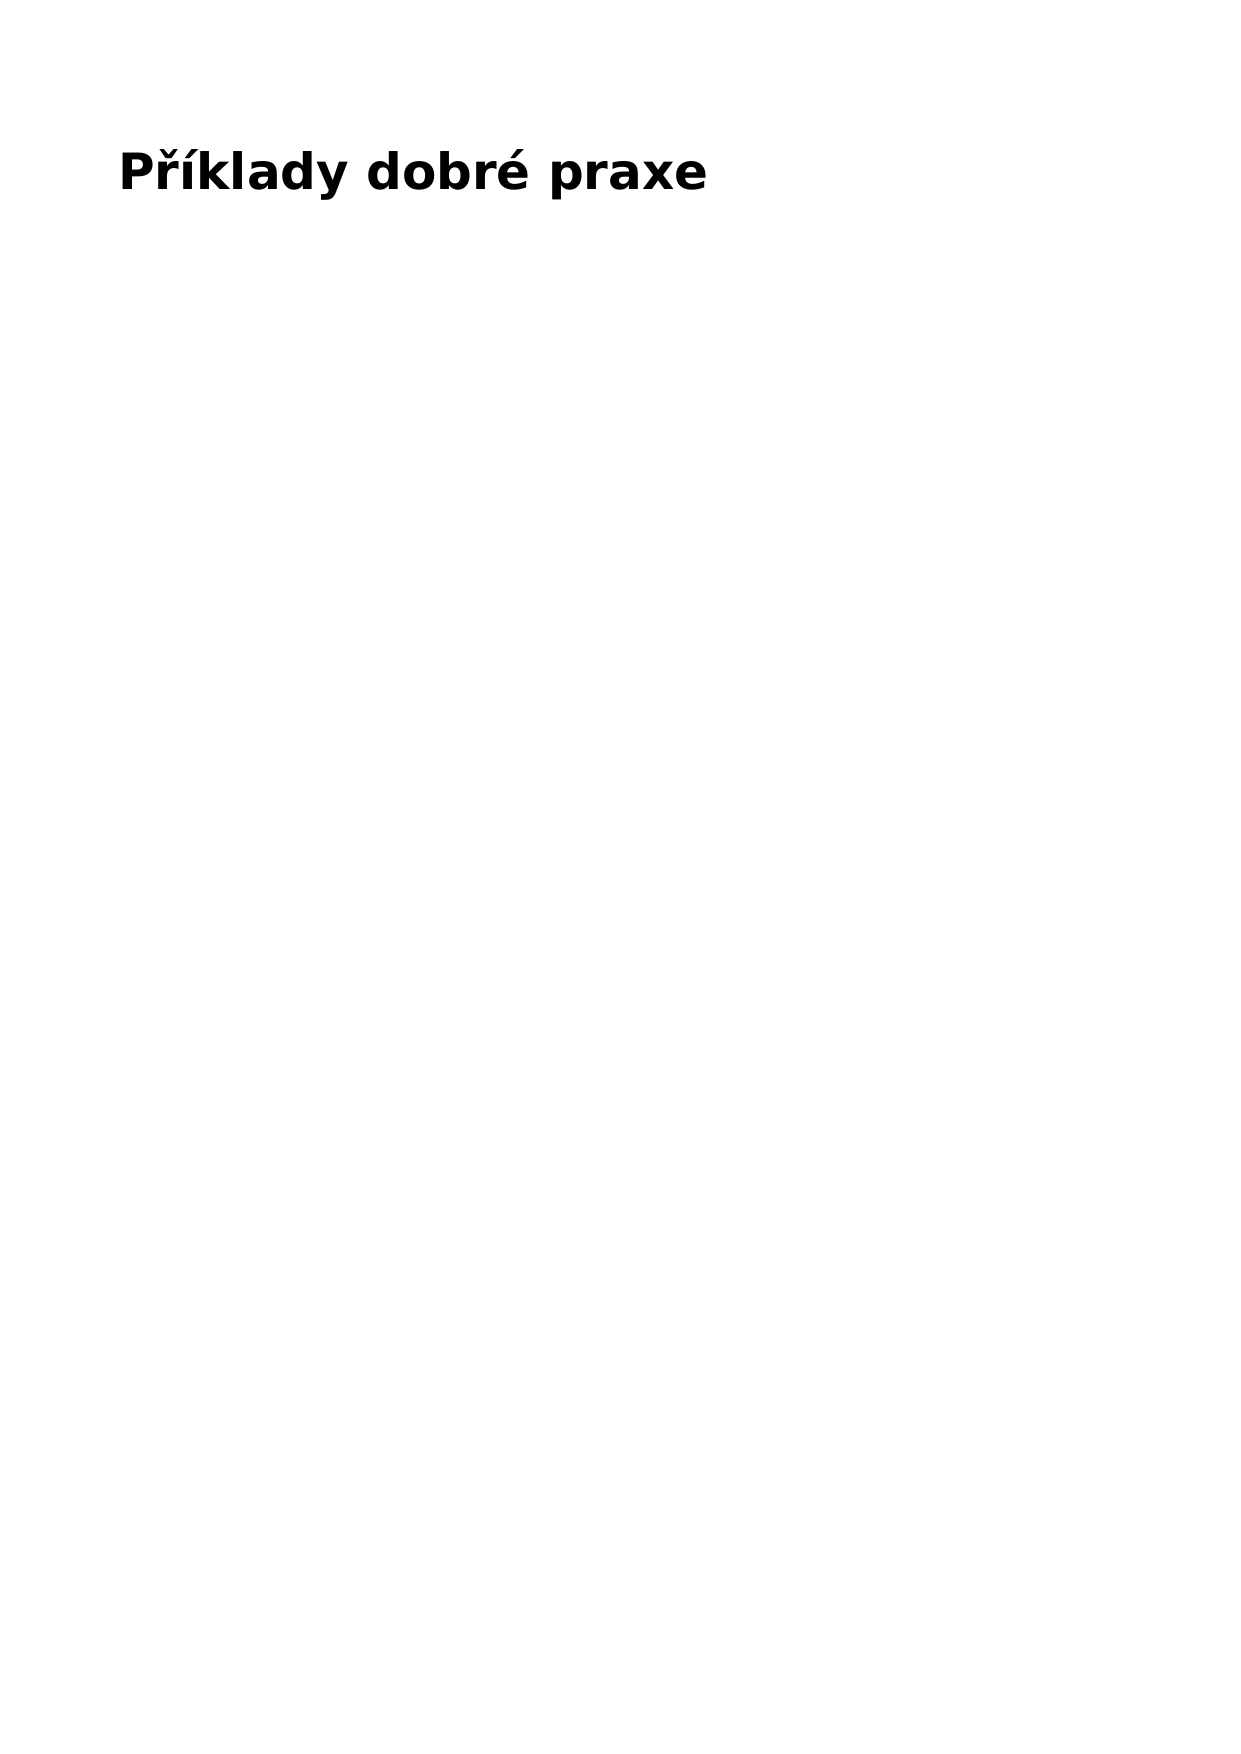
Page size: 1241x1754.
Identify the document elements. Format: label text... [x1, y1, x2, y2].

subtitle Příklady dobré praxe [118, 143, 1122, 201]
